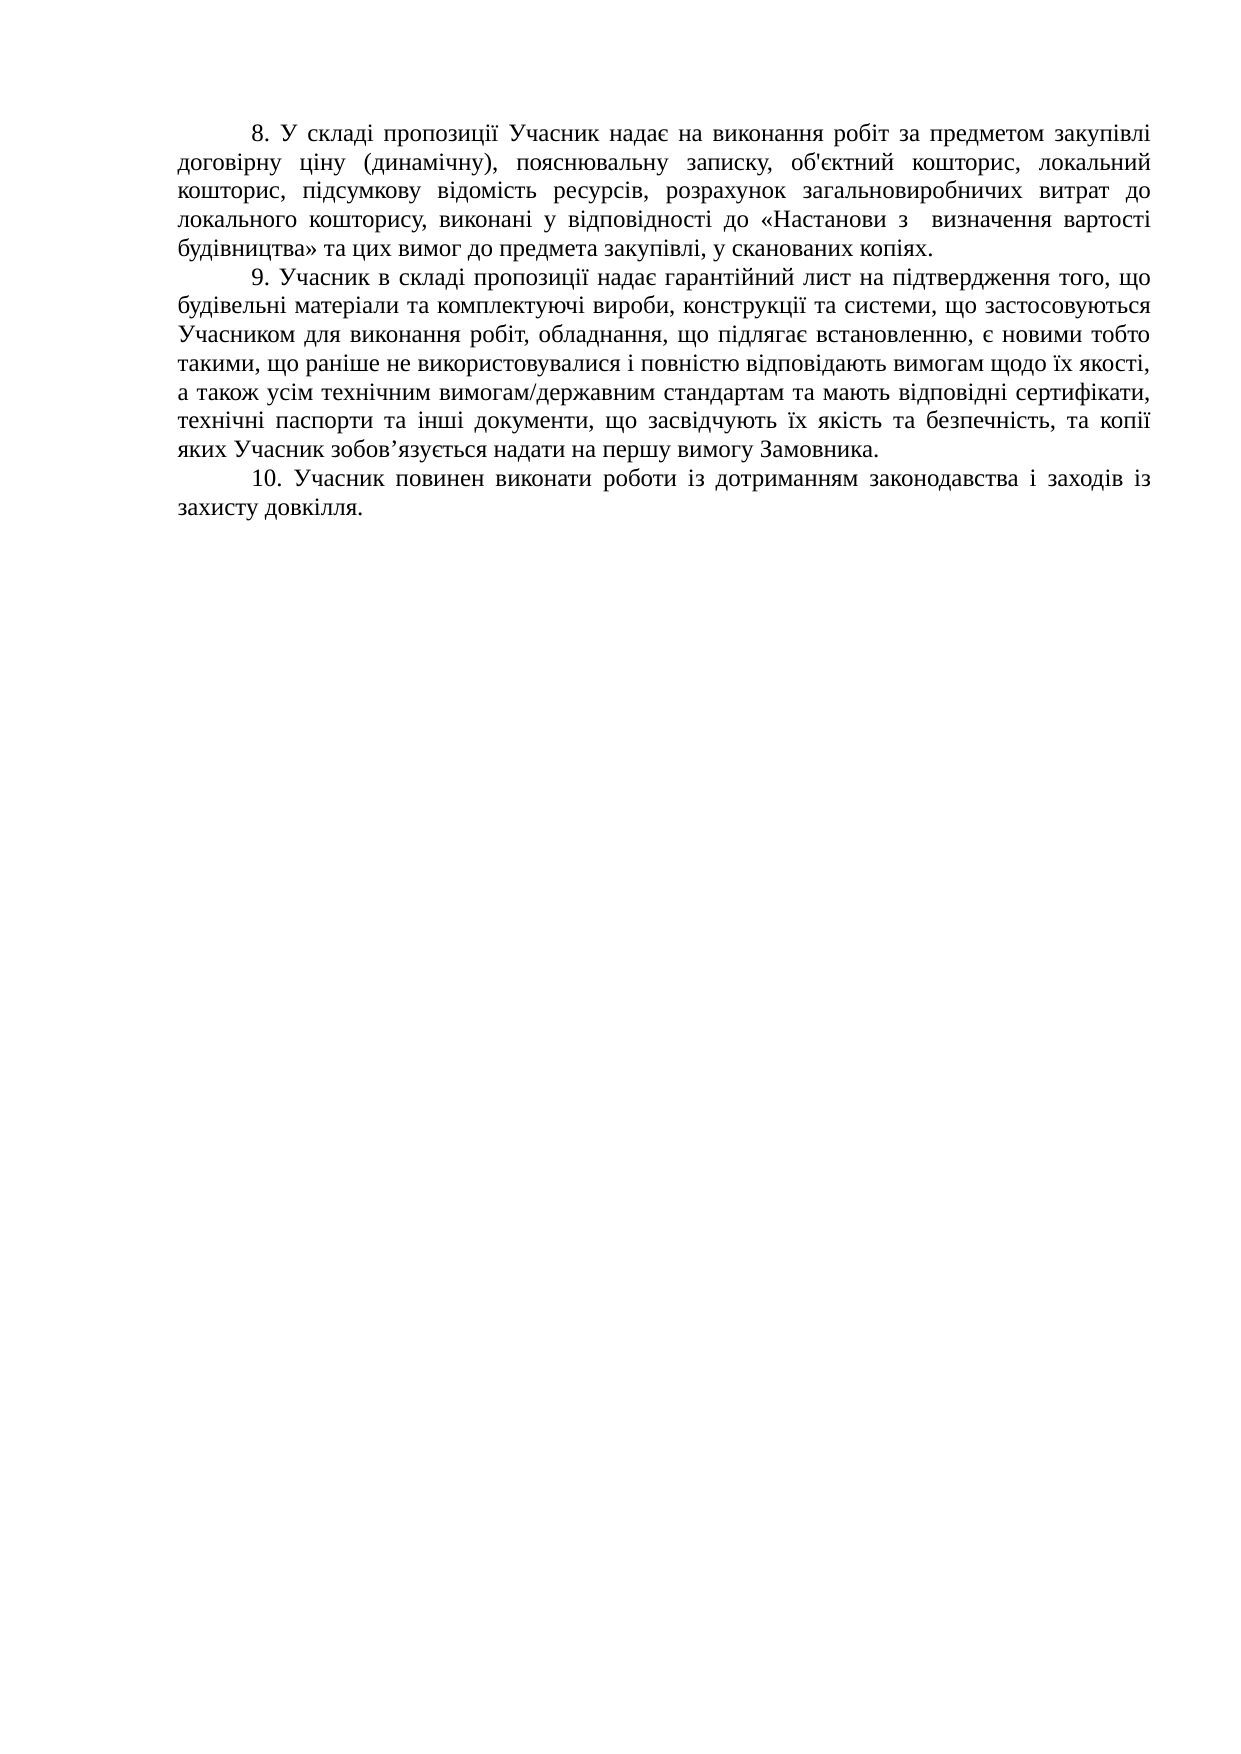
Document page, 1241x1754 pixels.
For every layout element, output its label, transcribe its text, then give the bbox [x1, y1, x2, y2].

text 10. Учасник повинен виконати роботи із дотриманням законодавства і заходів із захисту довкілля. [177, 463, 1152, 521]
text 8. У складі пропозиції Учасник надає на виконання робіт за предметом закупівлі договірну ціну (динамічну), пояснювальну записку, об'єктний кошторис, локальний кошторис, підсумкову відомість ресурсів, розрахунок загальновиробничих витрат до локального кошторису, виконані у відповідності до «Настанови з визначення вартості будівництва» та цих вимог до предмета закупівлі, у сканованих копіях. [177, 118, 1152, 262]
text 9. Учасник в складі пропозиції надає гарантійний лист на підтвердження того, що будівельні матеріали та комплектуючі вироби, конструкції та системи, що застосовуються Учасником для виконання робіт, обладнання, що підлягає встановленню, є новими тобто такими, що раніше не використовувалися і повністю відповідають вимогам щодо їх якості, а також усім технічним вимогам/державним стандартам та мають відповідні сертифікати, технічні паспорти та інші документи, що засвідчують їх якість та безпечність, та копії яких Учасник зобов’язується надати на першу вимогу Замовника. [177, 262, 1152, 463]
